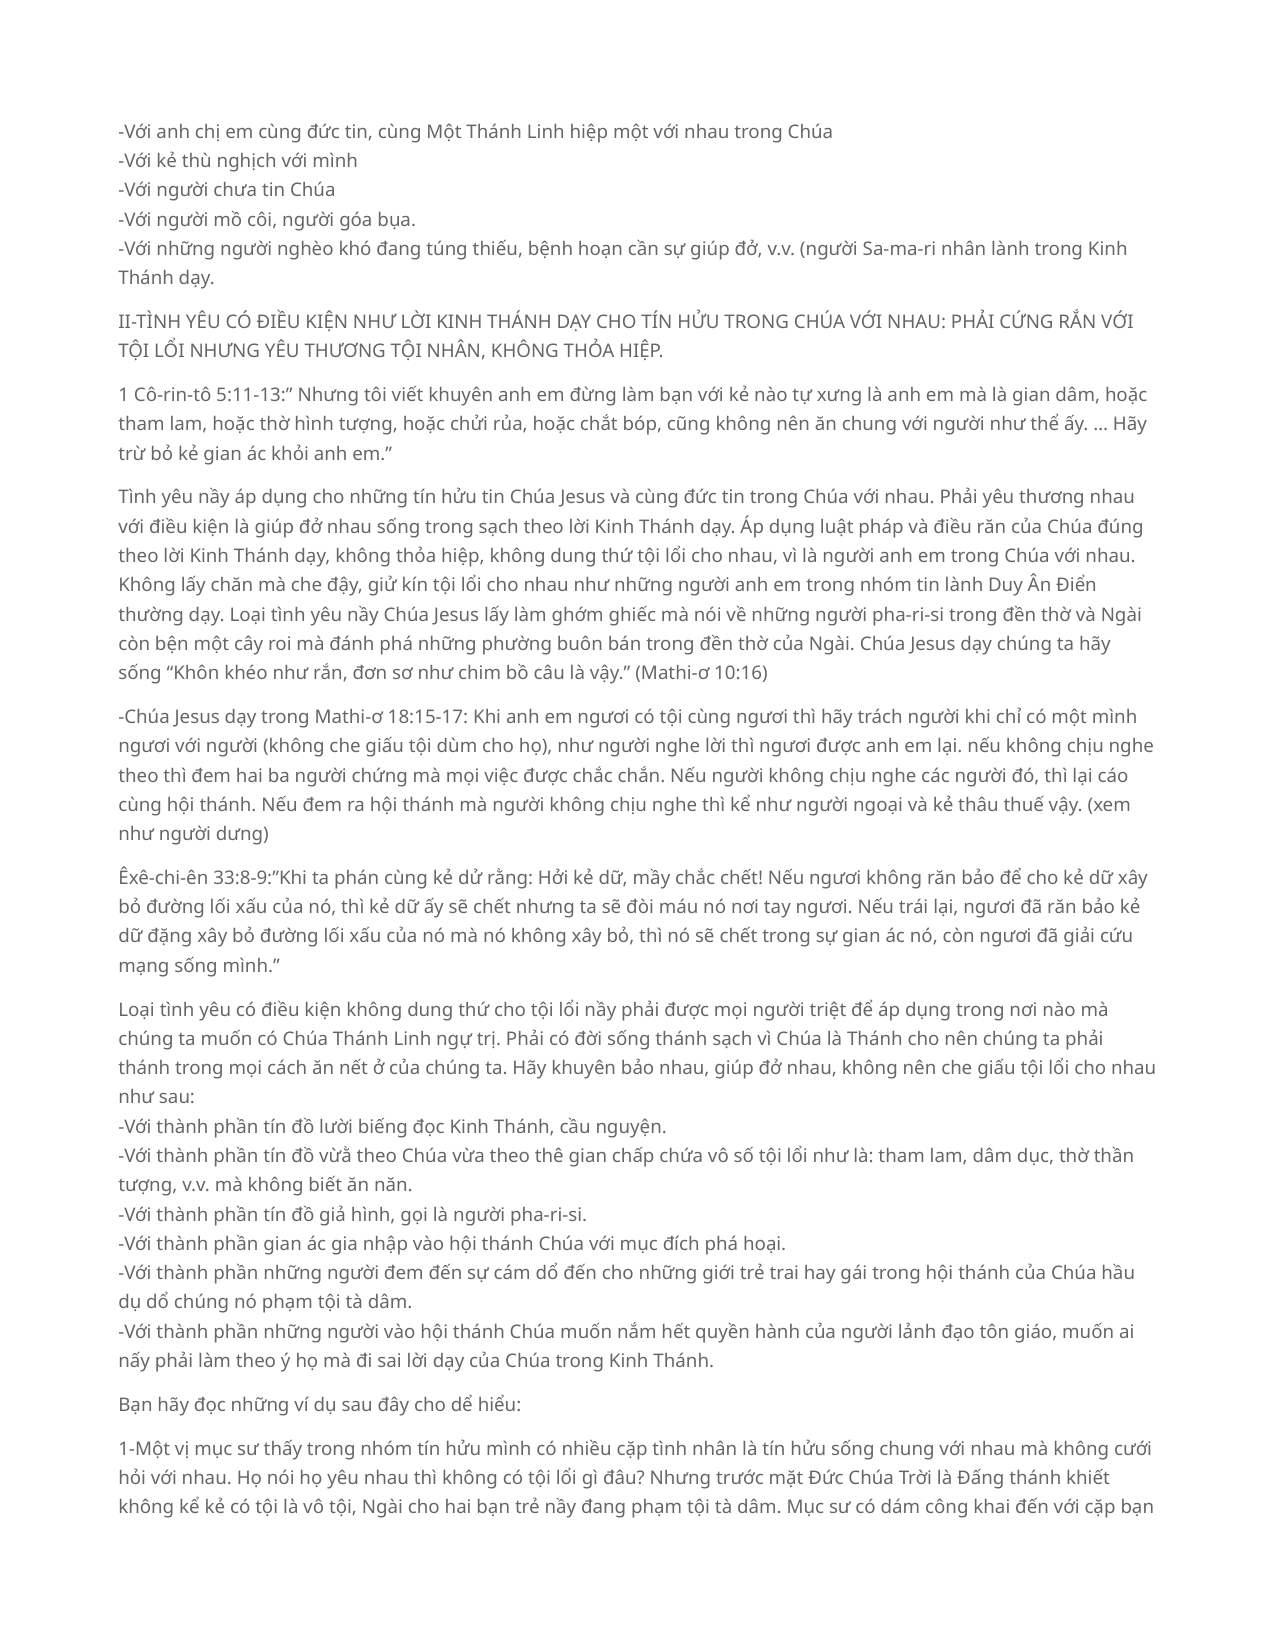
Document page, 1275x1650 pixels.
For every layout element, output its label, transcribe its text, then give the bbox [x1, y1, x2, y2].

text Êxê-chi-ên 33:8-9:”Khi ta phán cùng kẻ dử rằng: Hởi kẻ dữ, mầy chắc chết! Nếu ngươi không răn bảo để cho kẻ dữ xây bỏ đường lối xấu của nó, thì kẻ dữ ấy sẽ chết nhưng ta sẽ đòi máu nó nơi tay ngươi. Nếu trái lại, ngươi đã răn bảo kẻ dữ đặng xây bỏ đường lối xấu của nó mà nó không xây bỏ, thì nó sẽ chết trong sự gian ác nó, còn ngươi đã giải cứu mạng sống mình.” [118, 864, 1157, 978]
text 1 Cô-rin-tô 5:11-13:” Nhưng tôi viết khuyên anh em đừng làm bạn với kẻ nào tự xưng là anh em mà là gian dâm, hoặc tham lam, hoặc thờ hình tượng, hoặc chửi rủa, hoặc chắt bóp, cũng không nên ăn chung với người như thể ấy. … Hãy trừ bỏ kẻ gian ác khỏi anh em.” [118, 381, 1157, 466]
text -Với anh chị em cùng đức tin, cùng Một Thánh Linh hiệp một với nhau trong Chúa -Với kẻ thù nghịch với mình -Với người chưa tin Chúa -Với người mồ côi, người góa bụa. -Với những người nghèo khó đang túng thiếu, bệnh hoạn cần sự giúp đở, v.v. (người Sa-ma-ri nhân lành trong Kinh Thánh dạy. [118, 118, 1157, 290]
text 1-Một vị mục sư thấy trong nhóm tín hửu mình có nhiều cặp tình nhân là tín hửu sống chung với nhau mà không cưới hỏi với nhau. Họ nói họ yêu nhau thì không có tội lổi gì đâu? Nhưng trước mặt Đức Chúa Trời là Đấng thánh khiết không kể kẻ có tội là vô tội, Ngài cho hai bạn trẻ nầy đang phạm tội tà dâm. Mục sư có dám công khai đến với cặp bạn [118, 1435, 1157, 1519]
text -Chúa Jesus dạy trong Mathi-ơ 18:15-17: Khi anh em ngươi có tội cùng ngươi thì hãy trách người khi chỉ có một mình ngươi với người (không che giấu tội dùm cho họ), như người nghe lời thì ngươi được anh em lại. nếu không chịu nghe theo thì đem hai ba người chứng mà mọi việc được chắc chắn. Nếu người không chịu nghe các người đó, thì lại cáo cùng hội thánh. Nếu đem ra hội thánh mà người không chịu nghe thì kể như người ngoại và kẻ thâu thuế vậy. (xem như người dưng) [118, 703, 1157, 846]
text II-TÌNH YÊU CÓ ĐIỀU KIỆN NHƯ LỜI KINH THÁNH DẠY CHO TÍN HỬU TRONG CHÚA VỚI NHAU: PHẢI CỨNG RẮN VỚI TỘI LỔI NHƯNG YÊU THƯƠNG TỘI NHÂN, KHÔNG THỎA HIỆP. [118, 308, 1157, 363]
text Tình yêu nầy áp dụng cho những tín hửu tin Chúa Jesus và cùng đức tin trong Chúa với nhau. Phải yêu thương nhau với điều kiện là giúp đở nhau sống trong sạch theo lời Kinh Thánh dạy. Áp dụng luật pháp và điều răn của Chúa đúng theo lời Kinh Thánh dạy, không thỏa hiệp, không dung thứ tội lổi cho nhau, vì là người anh em trong Chúa với nhau. Không lấy chăn mà che đậy, giử kín tội lổi cho nhau như những người anh em trong nhóm tin lành Duy Ân Điển thường dạy. Loại tình yêu nầy Chúa Jesus lấy làm ghớm ghiếc mà nói về những người pha-ri-si trong đền thờ và Ngài còn bện một cây roi mà đánh phá những phường buôn bán trong đền thờ của Ngài. Chúa Jesus dạy chúng ta hãy sống “Khôn khéo như rắn, đơn sơ như chim bồ câu là vậy.” (Mathi-ơ 10:16) [118, 484, 1157, 685]
text Loại tình yêu có điều kiện không dung thứ cho tội lổi nầy phải được mọi người triệt để áp dụng trong nơi nào mà chúng ta muốn có Chúa Thánh Linh ngự trị. Phải có đời sống thánh sạch vì Chúa là Thánh cho nên chúng ta phải thánh trong mọi cách ăn nết ở của chúng ta. Hãy khuyên bảo nhau, giúp đở nhau, không nên che giấu tội lổi cho nhau như sau: -Với thành phần tín đồ lười biếng đọc Kinh Thánh, cầu nguyện. -Với thành phần tín đồ vừằ theo Chúa vừa theo thê gian chấp chứa vô số tội lổi như là: tham lam, dâm dục, thờ thần tượng, v.v. mà không biết ăn năn. -Với thành phần tín đồ giả hình, gọi là người pha-ri-si. -Với thành phần gian ác gia nhập vào hội thánh Chúa với mục đích phá hoại. -Với thành phần những người đem đến sự cám dổ đến cho những giới trẻ trai hay gái trong hội thánh của Chúa hầu dụ dổ chúng nó phạm tội tà dâm. -Với thành phần những người vào hội thánh Chúa muốn nắm hết quyền hành của người lảnh đạo tôn giáo, muốn ai nấy phải làm theo ý họ mà đi sai lời dạy của Chúa trong Kinh Thánh. [118, 996, 1157, 1373]
text Bạn hãy đọc những ví dụ sau đây cho dể hiểu: [118, 1391, 1157, 1417]
